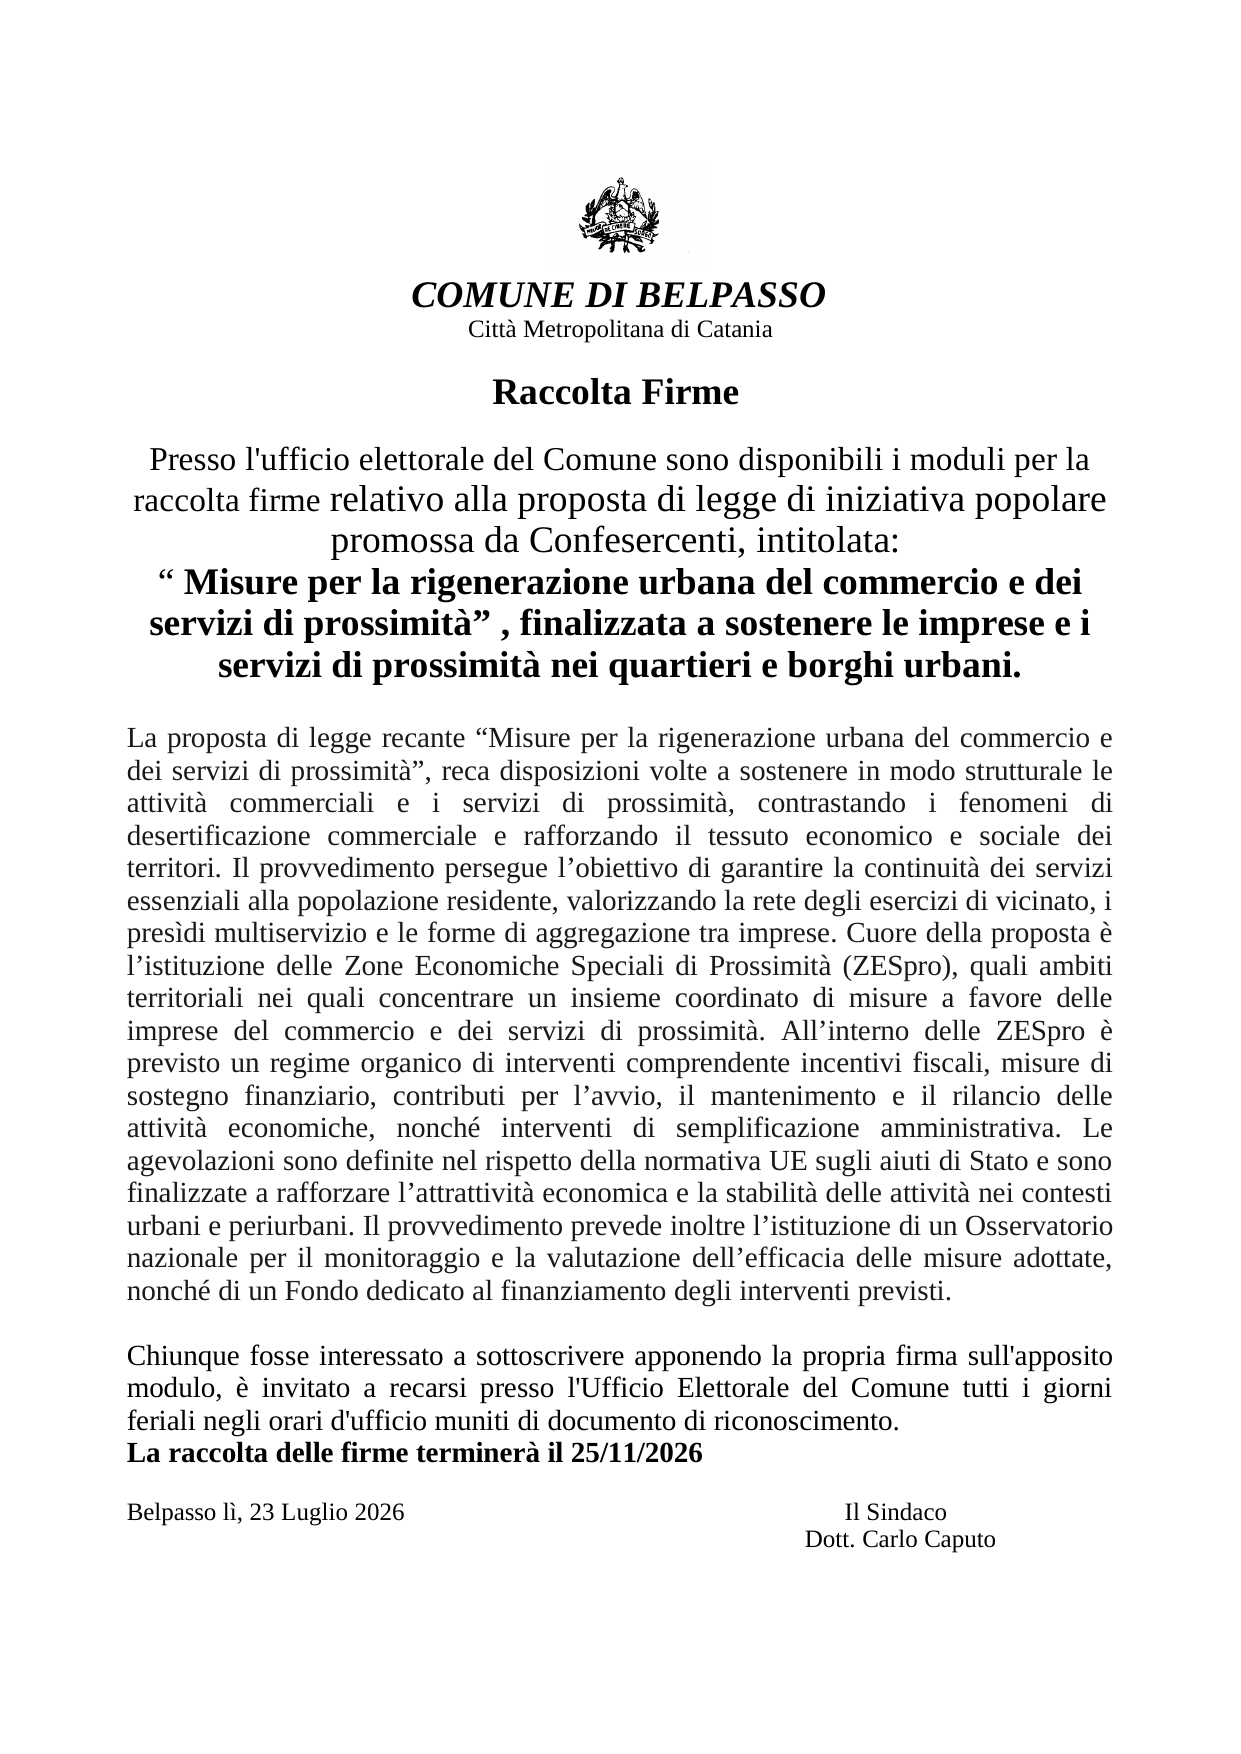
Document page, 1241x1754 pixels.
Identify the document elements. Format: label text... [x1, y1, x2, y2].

text Presso l'ufficio elettorale del Comune sono disponibili i moduli per la raccolta firme relativo alla proposta di legge di iniziativa popolare promossa da Confesercenti, intitolata: [127, 441, 1114, 561]
text Città Metropolitana di Catania [127, 315, 1114, 343]
text “ Misure per la rigenerazione urbana del commercio e dei servizi di prossimità” , finalizzata a sostenere le imprese e i servizi di prossimità nei quartieri e borghi urbani. [127, 561, 1114, 685]
text Chiunque fosse interessato a sottoscrivere apponendo la propria firma sull'apposito modulo, è invitato a recarsi presso l'Ufficio Elettorale del Comune tutti i giorni feriali negli orari d'ufficio muniti di documento di riconoscimento. [127, 1339, 1114, 1437]
text La proposta di legge recante “Misure per la rigenerazione urbana del commercio e dei servizi di prossimità”, reca disposizioni volte a sostenere in modo strutturale le attività commerciali e i servizi di prossimità, contrastando i fenomeni di desertificazione commerciale e rafforzando il tessuto economico e sociale dei territori. Il provvedimento persegue l’obiettivo di garantire la continuità dei servizi essenziali alla popolazione residente, valorizzando la rete degli esercizi di vicinato, i presìdi multiservizio e le forme di aggregazione tra imprese. Cuore della proposta è l’istituzione delle Zone Economiche Speciali di Prossimità (ZESpro), quali ambiti territoriali nei quali concentrare un insieme coordinato di misure a favore delle imprese del commercio e dei servizi di prossimità. All’interno delle ZESpro è previsto un regime organico di interventi comprendente incentivi fiscali, misure di sostegno finanziario, contributi per l’avvio, il mantenimento e il rilancio delle attività economiche, nonché interventi di semplificazione amministrativa. Le agevolazioni sono definite nel rispetto della normativa UE sugli aiuti di Stato e sono finalizzate a rafforzare l’attrattività economica e la stabilità delle attività nei contesti urbani e periurbani. Il provvedimento prevede inoltre l’istituzione di un Osservatorio nazionale per il monitoraggio e la valutazione dell’efficacia delle misure adottate, nonché di un Fondo dedicato al finanziamento degli interventi previsti. [127, 722, 1114, 1307]
text La raccolta delle firme terminerà il 25/11/2026 [127, 1437, 1114, 1469]
picture [546, 161, 706, 272]
text Raccolta Firme [127, 371, 1114, 413]
text Dott. Carlo Caputo [127, 1525, 1114, 1553]
title COMUNE DI BELPASSO [127, 148, 1114, 315]
text Belpasso lì, 23 Luglio 2026 Il Sindaco [127, 1497, 1114, 1525]
